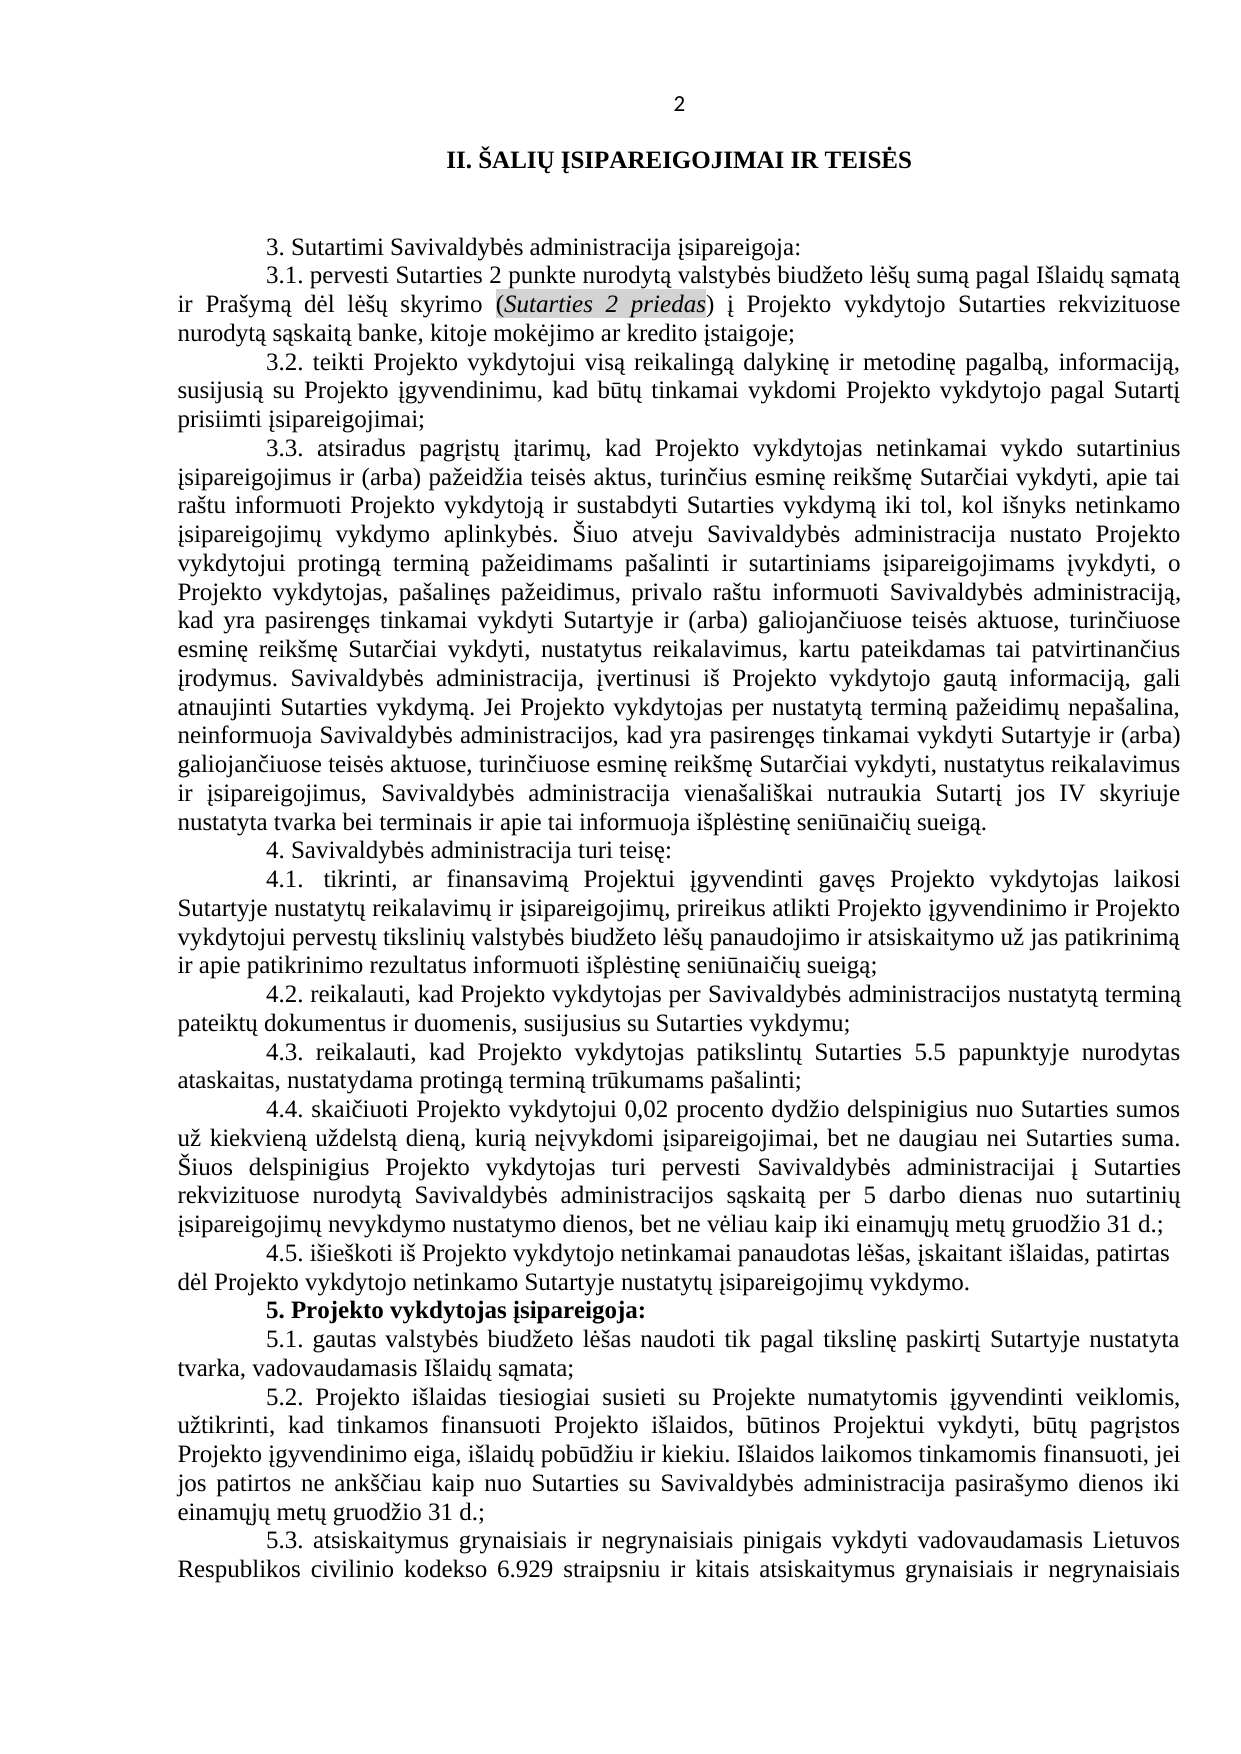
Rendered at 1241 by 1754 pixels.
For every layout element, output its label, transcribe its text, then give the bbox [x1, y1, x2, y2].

text 3.3. atsiradus pagrįstų įtarimų, kad Projekto vykdytojas netinkamai vykdo sutartinius įsipareigojimus ir (arba) pažeidžia teisės aktus, turinčius esminę reikšmę Sutarčiai vykdyti, apie tai raštu informuoti Projekto vykdytoją ir sustabdyti Sutarties vykdymą iki tol, kol išnyks netinkamo įsipareigojimų vykdymo aplinkybės. Šiuo atveju Savivaldybės administracija nustato Projekto vykdytojui protingą terminą pažeidimams pašalinti ir sutartiniams įsipareigojimams įvykdyti, o Projekto vykdytojas, pašalinęs pažeidimus, privalo raštu informuoti Savivaldybės administraciją, kad yra pasirengęs tinkamai vykdyti Sutartyje ir (arba) galiojančiuose teisės aktuose, turinčiuose esminę reikšmę Sutarčiai vykdyti, nustatytus reikalavimus, kartu pateikdamas tai patvirtinančius įrodymus. Savivaldybės administracija, įvertinusi iš Projekto vykdytojo gautą informaciją, gali atnaujinti Sutarties vykdymą. Jei Projekto vykdytojas per nustatytą terminą pažeidimų nepašalina, neinformuoja Savivaldybės administracijos, kad yra pasirengęs tinkamai vykdyti Sutartyje ir (arba) galiojančiuose teisės aktuose, turinčiuose esminę reikšmę Sutarčiai vykdyti, nustatytus reikalavimus ir įsipareigojimus, Savivaldybės administracija vienašališkai nutraukia Sutartį jos IV skyriuje nustatyta tvarka bei terminais ir apie tai informuoja išplėstinę seniūnaičių sueigą. [177, 433, 1181, 835]
text dėl Projekto vykdytojo netinkamo Sutartyje nustatytų įsipareigojimų vykdymo. [177, 1267, 1181, 1295]
text 4. Savivaldybės administracija turi teisę: [177, 835, 1181, 864]
text 5. Projekto vykdytojas įsipareigoja: [177, 1295, 1181, 1324]
text 3.2. teikti Projekto vykdytojui visą reikalingą dalykinę ir metodinę pagalbą, informaciją, susijusią su Projekto įgyvendinimu, kad būtų tinkamai vykdomi Projekto vykdytojo pagal Sutartį prisiimti įsipareigojimai; [177, 347, 1181, 433]
text 5.2. Projekto išlaidas tiesiogiai susieti su Projekte numatytomis įgyvendinti veiklomis, užtikrinti, kad tinkamos finansuoti Projekto išlaidos, būtinos Projektui vykdyti, būtų pagrįstos Projekto įgyvendinimo eiga, išlaidų pobūdžiu ir kiekiu. Išlaidos laikomos tinkamomis finansuoti, jei jos patirtos ne ankščiau kaip nuo Sutarties su Savivaldybės administracija pasirašymo dienos iki einamųjų metų gruodžio 31 d.; [177, 1382, 1181, 1525]
text 5.1. gautas valstybės biudžeto lėšas naudoti tik pagal tikslinę paskirtį Sutartyje nustatyta tvarka, vadovaudamasis Išlaidų sąmata; [177, 1324, 1181, 1382]
text II. ŠALIŲ ĮSIPAREIGOJIMAI IR TEISĖS [177, 145, 1181, 174]
text 4.3. reikalauti, kad Projekto vykdytojas patikslintų Sutarties 5.5 papunktyje nurodytas ataskaitas, nustatydama protingą terminą trūkumams pašalinti; [177, 1037, 1181, 1094]
text 4.1. tikrinti, ar finansavimą Projektui įgyvendinti gavęs Projekto vykdytojas laikosi Sutartyje nustatytų reikalavimų ir įsipareigojimų, prireikus atlikti Projekto įgyvendinimo ir Projekto vykdytojui pervestų tikslinių valstybės biudžeto lėšų panaudojimo ir atsiskaitymo už jas patikrinimą ir apie patikrinimo rezultatus informuoti išplėstinę seniūnaičių sueigą; [177, 864, 1181, 979]
text 4.2. reikalauti, kad Projekto vykdytojas per Savivaldybės administracijos nustatytą terminą pateiktų dokumentus ir duomenis, susijusius su Sutarties vykdymu; [177, 979, 1181, 1037]
text 3.1. pervesti Sutarties 2 punkte nurodytą valstybės biudžeto lėšų sumą pagal Išlaidų sąmatą ir Prašymą dėl lėšų skyrimo (Sutarties 2 priedas) į Projekto vykdytojo Sutarties rekvizituose nurodytą sąskaitą banke, kitoje mokėjimo ar kredito įstaigoje; [177, 260, 1181, 347]
text 4.5. išieškoti iš Projekto vykdytojo netinkamai panaudotas lėšas, įskaitant išlaidas, patirtas [177, 1238, 1181, 1267]
text 3. Sutartimi Savivaldybės administracija įsipareigoja: [177, 232, 1181, 260]
text 4.4. skaičiuoti Projekto vykdytojui 0,02 procento dydžio delspinigius nuo Sutarties sumos už kiekvieną uždelstą dieną, kurią neįvykdomi įsipareigojimai, bet ne daugiau nei Sutarties suma. Šiuos delspinigius Projekto vykdytojas turi pervesti Savivaldybės administracijai į Sutarties rekvizituose nurodytą Savivaldybės administracijos sąskaitą per 5 darbo dienas nuo sutartinių įsipareigojimų nevykdymo nustatymo dienos, bet ne vėliau kaip iki einamųjų metų gruodžio 31 d.; [177, 1094, 1181, 1238]
text 5.3. atsiskaitymus grynaisiais ir negrynaisiais pinigais vykdyti vadovaudamasis Lietuvos Respublikos civilinio kodekso 6.929 straipsniu ir kitais atsiskaitymus grynaisiais ir negrynaisiais [177, 1525, 1181, 1583]
